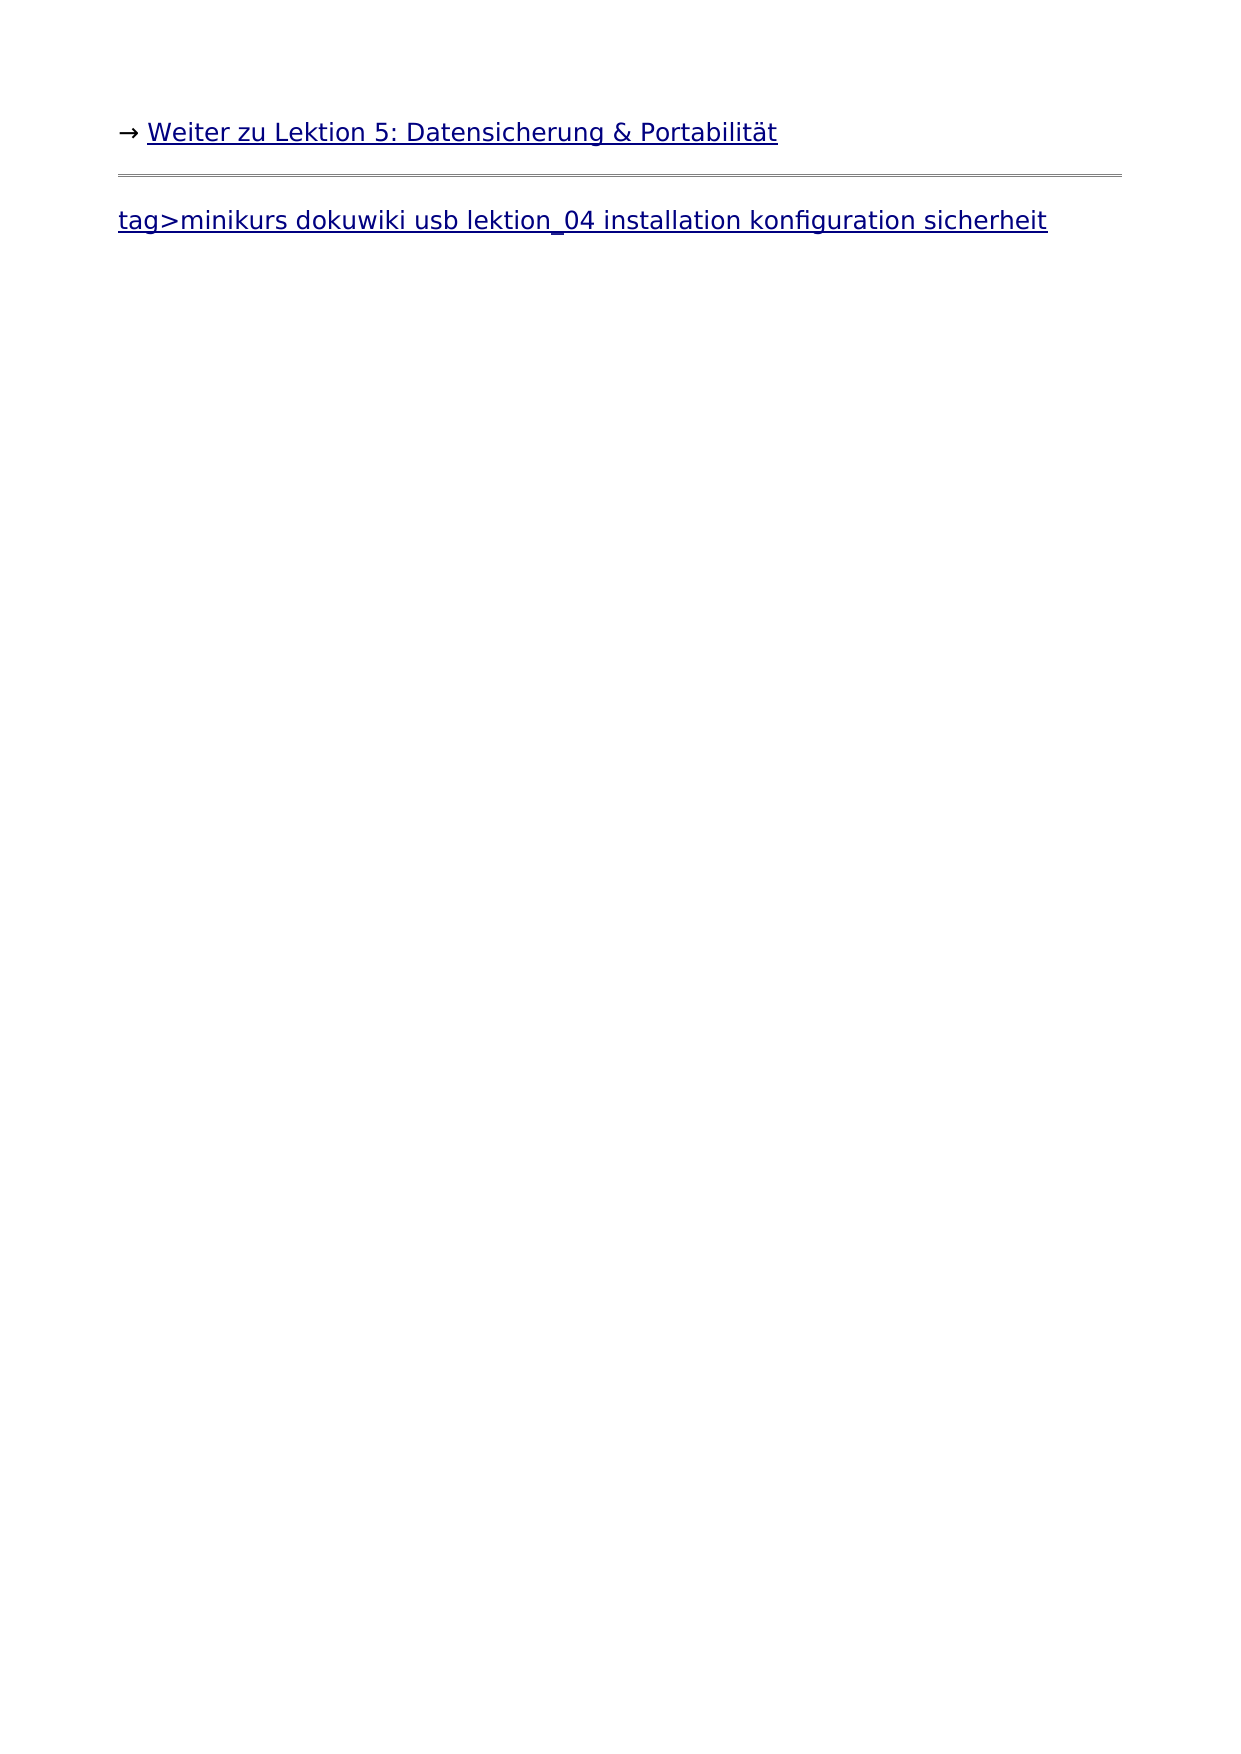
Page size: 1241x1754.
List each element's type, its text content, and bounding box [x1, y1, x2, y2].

text → Weiter zu Lektion 5: Datensicherung & Portabilität [118, 118, 1122, 147]
text tag>minikurs dokuwiki usb lektion_04 installation konfiguration sicherheit [118, 206, 1122, 235]
